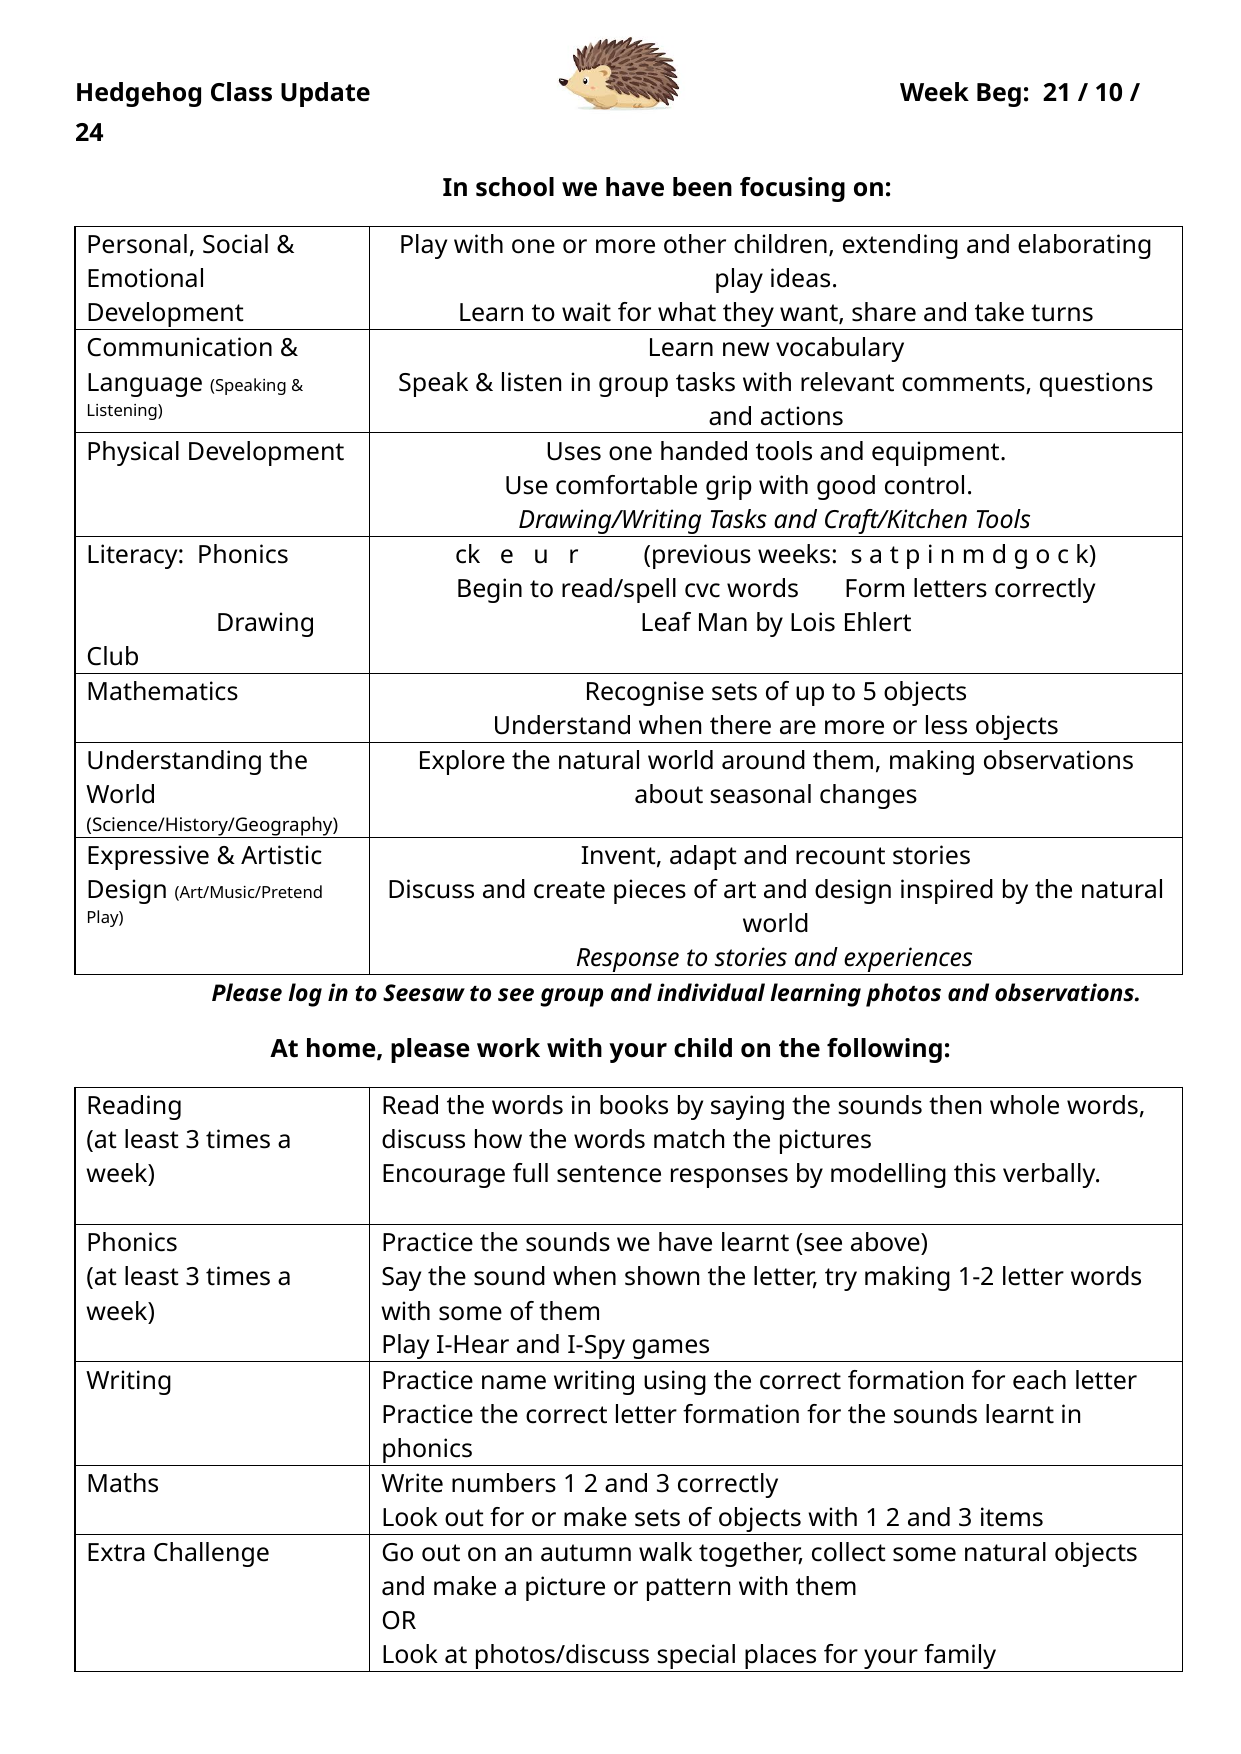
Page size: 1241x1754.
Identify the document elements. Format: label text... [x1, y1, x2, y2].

table_cell Understanding the World (Science/History/Geography) [76, 743, 369, 837]
table_cell Writing [76, 1362, 369, 1464]
table_cell Extra Challenge [76, 1535, 369, 1671]
table_cell Write numbers 1 2 and 3 correctly Look out for or make sets of objects with 1 2 and 3 items [370, 1466, 1182, 1534]
text Please log in to Seesaw to see group and individual learning photos and observations. [75, 975, 1165, 1009]
table_cell Maths [76, 1466, 369, 1534]
table_cell Phonics (at least 3 times a week) [76, 1225, 369, 1361]
table_cell Go out on an autumn walk together, collect some natural objects and make a picture or pattern with them OR Look at photos/discuss special places for your family [370, 1535, 1182, 1671]
table_header Read the words in books by saying the sounds then whole words, discuss how the words match the pictures Encourage full sentence responses by modelling this verbally. [370, 1088, 1182, 1224]
text Hedgehog Class Update Week Beg: 21 / 10 / 24 [75, 75, 1165, 148]
table_header Play with one or more other children, extending and elaborating play ideas. Learn to wait for what they want, share and take turns [370, 227, 1182, 329]
table_cell Invent, adapt and recount stories Discuss and create pieces of art and design inspired by the natural world Response to stories and experiences [370, 838, 1182, 974]
table_cell Explore the natural world around them, making observations about seasonal changes [370, 743, 1182, 837]
table_cell Communication & Language (Speaking & Listening) [76, 330, 369, 432]
table_cell Recognise sets of up to 5 objects Understand when there are more or less objects [370, 674, 1182, 742]
table_cell Practice name writing using the correct formation for each letter Practice the correct letter formation for the sounds learnt in phonics [370, 1362, 1182, 1464]
text At home, please work with your child on the following: [150, 1031, 1165, 1065]
table_header Reading (at least 3 times a week) [76, 1088, 369, 1224]
table_cell Practice the sounds we have learnt (see above) Say the sound when shown the letter, try making 1-2 letter words with some of them Play I-Hear and I-Spy games [370, 1225, 1182, 1361]
table_cell Mathematics [76, 674, 369, 742]
text In school we have been focusing on: [75, 170, 1165, 204]
table_cell Expressive & Artistic Design (Art/Music/Pretend Play) [76, 838, 369, 974]
table_cell Literacy: Phonics Drawing Club [76, 537, 369, 673]
table_cell Uses one handed tools and equipment. Use comfortable grip with good control. Drawing/Writing Tasks and Craft/Kitchen Tools [370, 433, 1182, 536]
table_cell ck e u r (previous weeks: s a t p i n m d g o c k) Begin to read/spell cvc words Form letters correctly Leaf Man by Lois Ehlert [370, 537, 1182, 673]
table_header Personal, Social & Emotional Development [76, 227, 369, 329]
table_cell Physical Development [76, 433, 369, 536]
table_cell Learn new vocabulary Speak & listen in group tasks with relevant comments, questions and actions [370, 330, 1182, 432]
